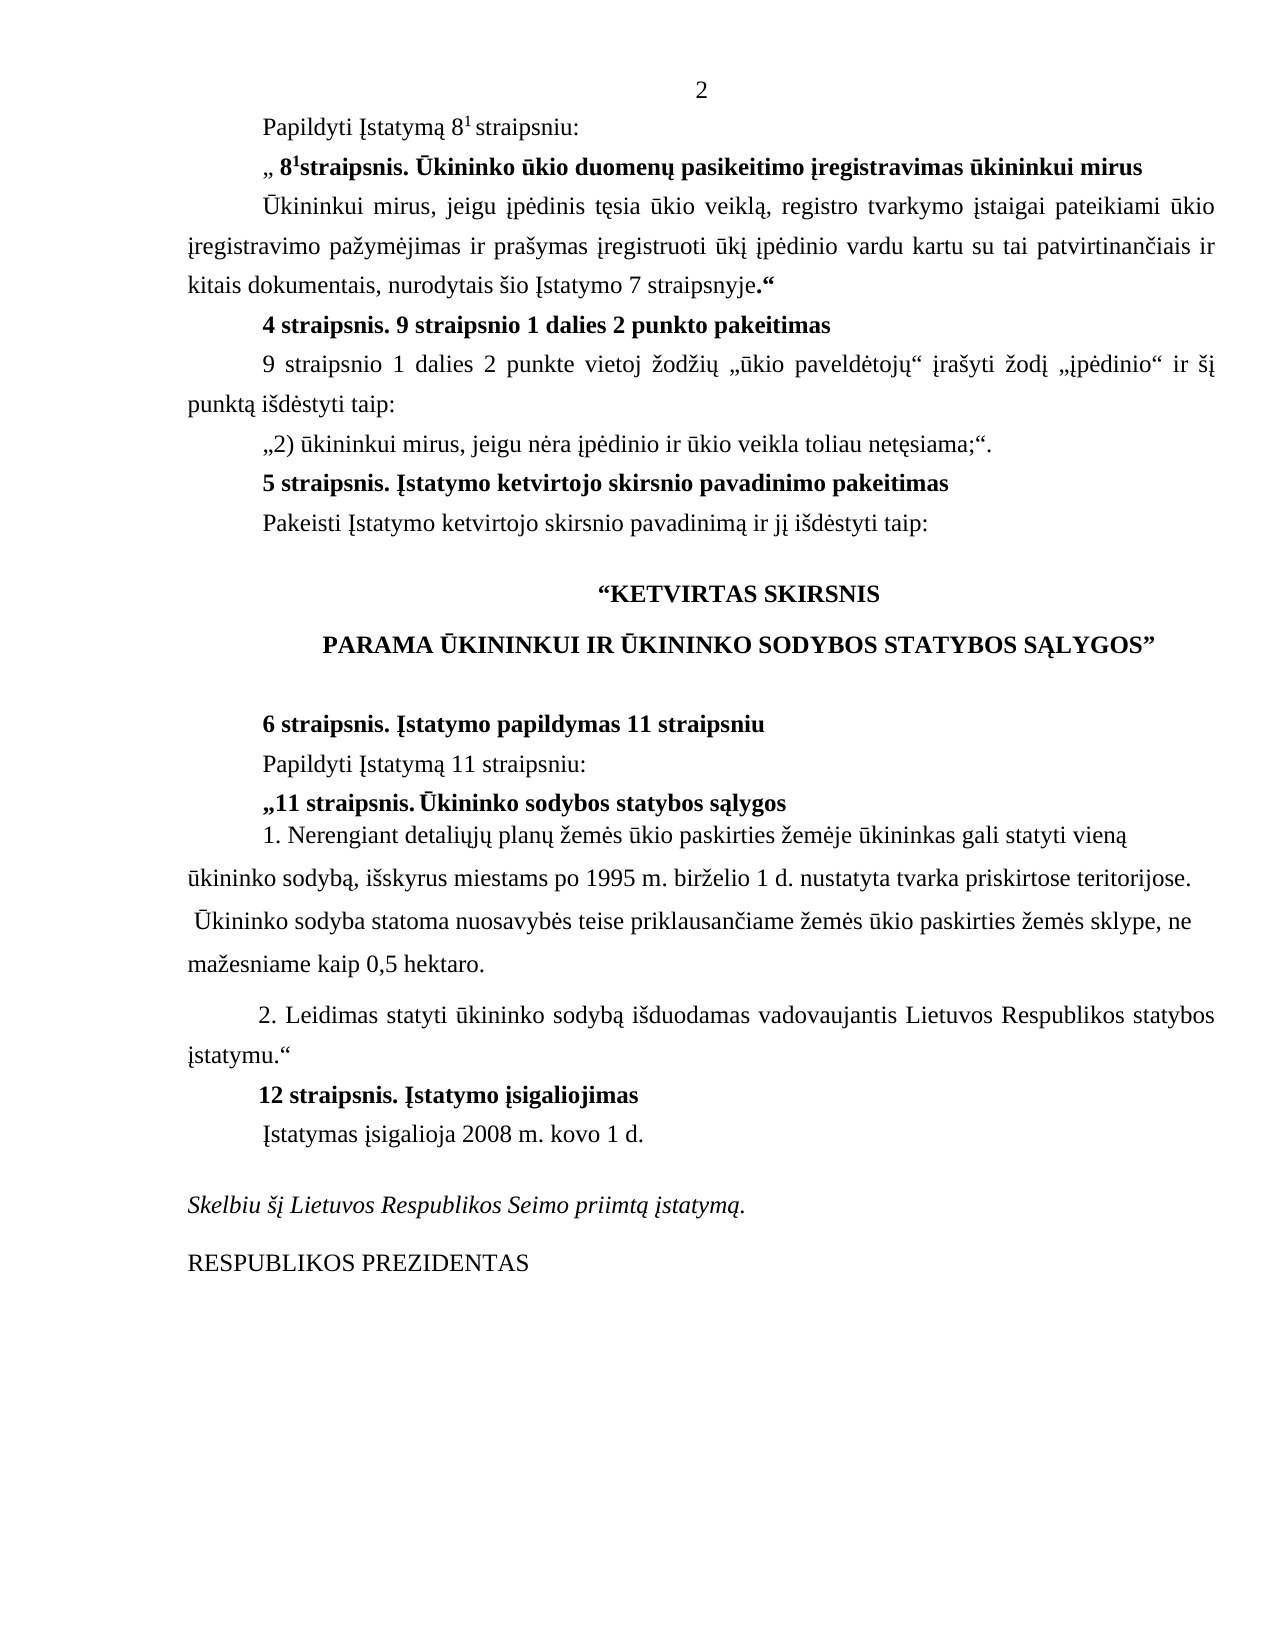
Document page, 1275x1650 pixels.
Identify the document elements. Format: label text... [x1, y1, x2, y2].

text Pakeisti Įstatymo ketvirtojo skirsnio pavadinimą ir jį išdėstyti taip: [187, 499, 1216, 539]
text Papildyti Įstatymą 11 straipsniu: [187, 741, 1216, 780]
text 9 straipsnio 1 dalies 2 punkte vietoj žodžių „ūkio paveldėtojų“ įrašyti žodį „įpėdinio“ ir šį punktą išdėstyti taip: [187, 341, 1216, 420]
text „11 straipsnis. Ūkininko sodybos statybos sąlygos [187, 780, 1216, 820]
text „ 81straipsnis. Ūkininko ūkio duomenų pasikeitimo įregistravimas ūkininkui mirus [187, 143, 1216, 183]
text 5 straipsnis. Įstatymo ketvirtojo skirsnio pavadinimo pakeitimas [187, 460, 1216, 499]
text Ūkininko sodyba statoma nuosavybės teise priklausančiame žemės ūkio paskirties žemės sklype, ne mažesniame kaip 0,5 hektaro. [187, 906, 1216, 978]
text 12 straipsnis. Įstatymo įsigaliojimas [187, 1071, 1216, 1111]
text “KETVIRTAS SKIRSNIS [187, 579, 1216, 607]
text 6 straipsnis. Įstatymo papildymas 11 straipsniu [187, 701, 1216, 741]
text „2) ūkininkui mirus, jeigu nėra įpėdinio ir ūkio veikla toliau netęsiama;“. [187, 420, 1216, 460]
text Įstatymas įsigalioja 2008 m. kovo 1 d. [187, 1111, 1216, 1151]
text Skelbiu šį Lietuvos Respublikos Seimo priimtą įstatymą. [187, 1190, 1216, 1219]
text Papildyti Įstatymą 81 straipsniu: [187, 104, 1216, 143]
text 1. Nerengiant detaliųjų planų žemės ūkio paskirties žemėje ūkininkas gali statyti vieną ūkininko sodybą, išskyrus miestams po 1995 m. birželio 1 d. nustatyta tvarka priskirtose teritorijose. [187, 820, 1216, 892]
text 4 straipsnis. 9 straipsnio 1 dalies 2 punkto pakeitimas [187, 302, 1216, 341]
text 2. Leidimas statyti ūkininko sodybą išduodamas vadovaujantis Lietuvos Respublikos statybos įstatymu.“ [187, 992, 1216, 1071]
text Ūkininkui mirus, jeigu įpėdinis tęsia ūkio veiklą, registro tvarkymo įstaigai pateikiami ūkio įregistravimo pažymėjimas ir prašymas įregistruoti ūkį įpėdinio vardu kartu su tai patvirtinančiais ir kitais dokumentais, nurodytais šio Įstatymo 7 straipsnyje.“ [187, 183, 1216, 302]
text PARAMA ŪKININKUI IR ŪKININKO SODYBOS STATYBOS SĄLYGOS” [187, 622, 1216, 661]
text RESPUBLIKOS PREZIDENTAS [187, 1248, 1216, 1276]
